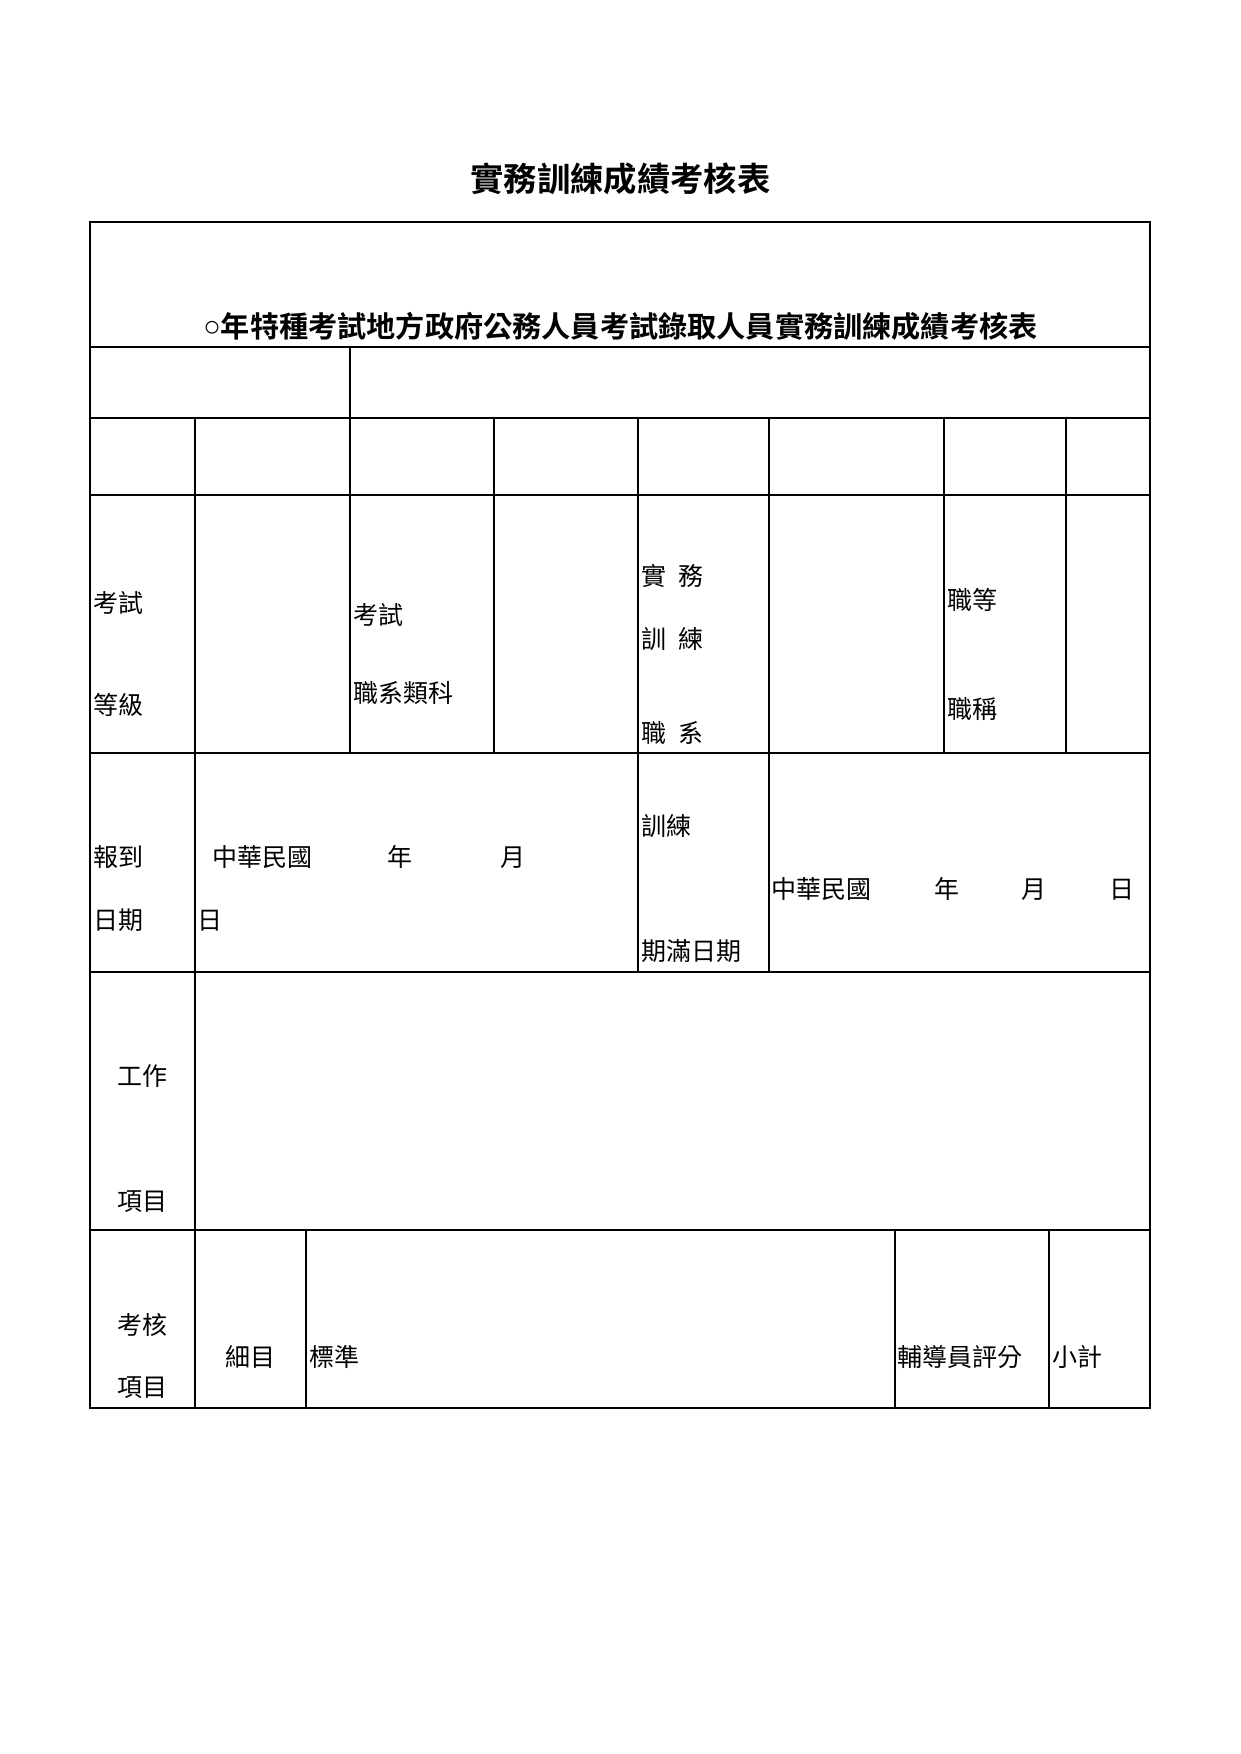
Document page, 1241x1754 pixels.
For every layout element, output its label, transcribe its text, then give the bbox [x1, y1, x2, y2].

table_cell 中華民國 年 月 日 [770, 754, 1149, 971]
table_cell 訓練 期滿日期 [639, 754, 768, 971]
table_header ○年特種考試地方政府公務人員考試錄取人員實務訓練成績考核表 [91, 223, 1149, 346]
table_cell [495, 419, 637, 494]
table_cell 工作 項目 [91, 973, 194, 1229]
table_cell [1067, 496, 1149, 752]
table_cell [495, 496, 637, 752]
table_cell 實 務 訓 練 職 系 [639, 496, 768, 752]
table_cell [196, 973, 1149, 1229]
table_cell [770, 496, 943, 752]
table_cell 國民身分證 統一編號 [639, 419, 768, 494]
table_cell 性別 [351, 419, 493, 494]
table_cell 小計 [1050, 1231, 1149, 1407]
table_cell 報到 日期 [91, 754, 194, 971]
table_cell 考核 項目 [91, 1231, 194, 1407]
table_cell [770, 419, 943, 494]
table_cell [1067, 419, 1149, 494]
table_cell 出生 年月日 [945, 419, 1065, 494]
table_cell [196, 419, 349, 494]
table_cell [351, 348, 1149, 417]
table_cell 考試 等級 [91, 496, 194, 752]
text 實務訓練成績考核表 [187, 158, 1053, 200]
table_cell 姓名 [91, 419, 194, 494]
table_cell 輔導員評分 [896, 1231, 1048, 1407]
table_cell 實務訓練機關 （構）學校 [91, 348, 349, 417]
table_cell 細目 [196, 1231, 305, 1407]
table_cell 標準 [307, 1231, 894, 1407]
table_cell 考試 職系類科 [351, 496, 493, 752]
table_cell [196, 496, 349, 752]
table_cell 職等 職稱 [945, 496, 1065, 752]
table_cell 中華民國 年 月 日 [196, 754, 637, 971]
